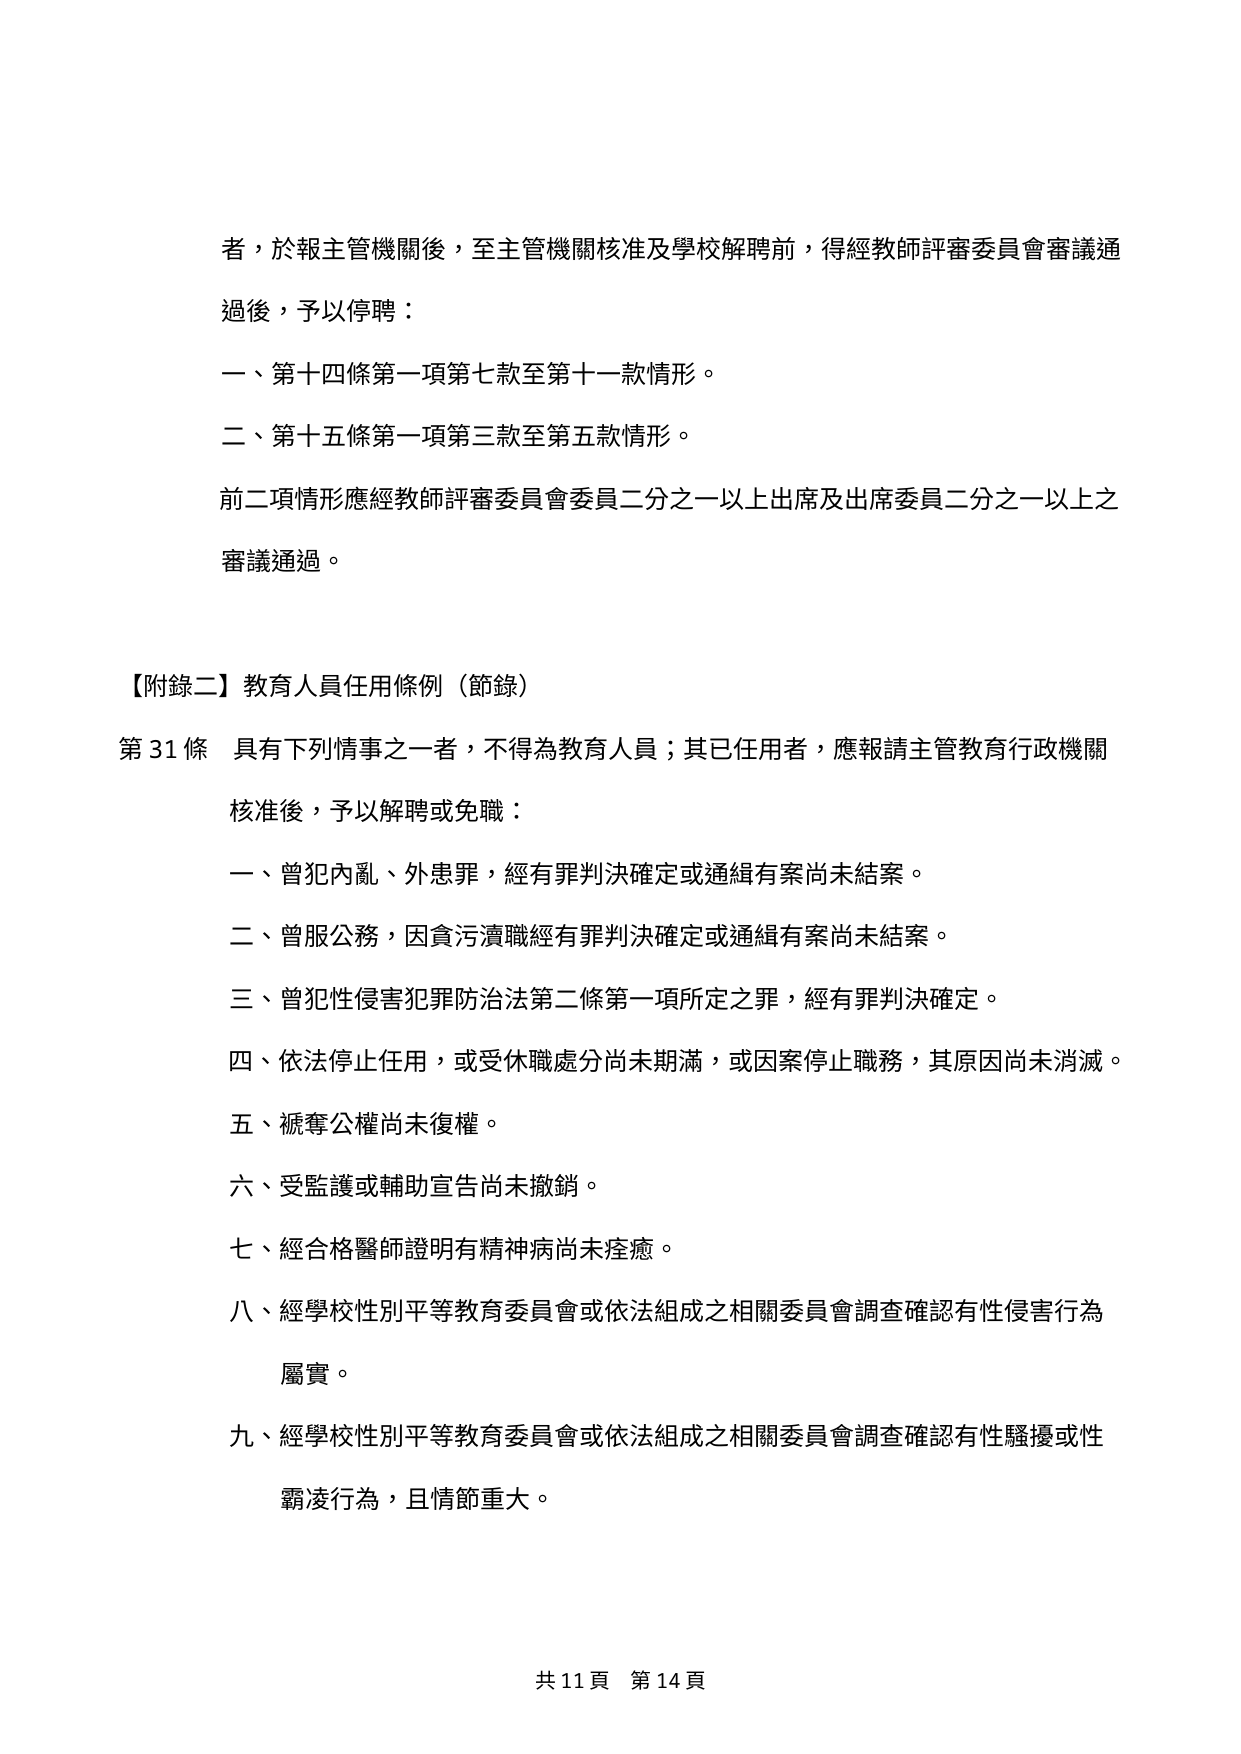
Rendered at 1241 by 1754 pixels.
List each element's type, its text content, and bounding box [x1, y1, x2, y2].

text 第31條 具有下列情事之一者，不得為教育人員；其已任用者，應報請主管教育行政機關核准後，予以解聘或免職： [118, 706, 1122, 831]
text 九、經學校性別平等教育委員會或依法組成之相關委員會調查確認有性騷擾或性 霸凌行為，且情節重大。 [229, 1393, 1122, 1518]
text 前二項情形應經教師評審委員會委員二分之一以上出席及出席委員二分之一以上之審議通過。 [219, 456, 1122, 581]
text 一、曾犯內亂、外患罪，經有罪判決確定或通緝有案尚未結案。 [118, 831, 1122, 893]
text 六、受監護或輔助宣告尚未撤銷。 [118, 1143, 1122, 1206]
text 二、第十五條第一項第三款至第五款情形。 [118, 393, 1122, 456]
text 三、曾犯性侵害犯罪防治法第二條第一項所定之罪，經有罪判決確定。 [118, 956, 1122, 1018]
text 【附錄二】教育人員任用條例（節錄） [118, 643, 1122, 706]
text 七、經合格醫師證明有精神病尚未痊癒。 [118, 1206, 1122, 1268]
text 一、第十四條第一項第七款至第十一款情形。 [118, 331, 1122, 393]
text 者，於報主管機關後，至主管機關核准及學校解聘前，得經教師評審委員會審議通過後，予以停聘： [219, 206, 1122, 331]
text 八、經學校性別平等教育委員會或依法組成之相關委員會調查確認有性侵害行為 屬實。 [229, 1268, 1122, 1393]
text 五、褫奪公權尚未復權。 [118, 1081, 1122, 1143]
text 四、依法停止任用，或受休職處分尚未期滿，或因案停止職務，其原因尚未消滅。 [229, 1018, 1122, 1081]
text 二、曾服公務，因貪污瀆職經有罪判決確定或通緝有案尚未結案。 [118, 893, 1122, 956]
